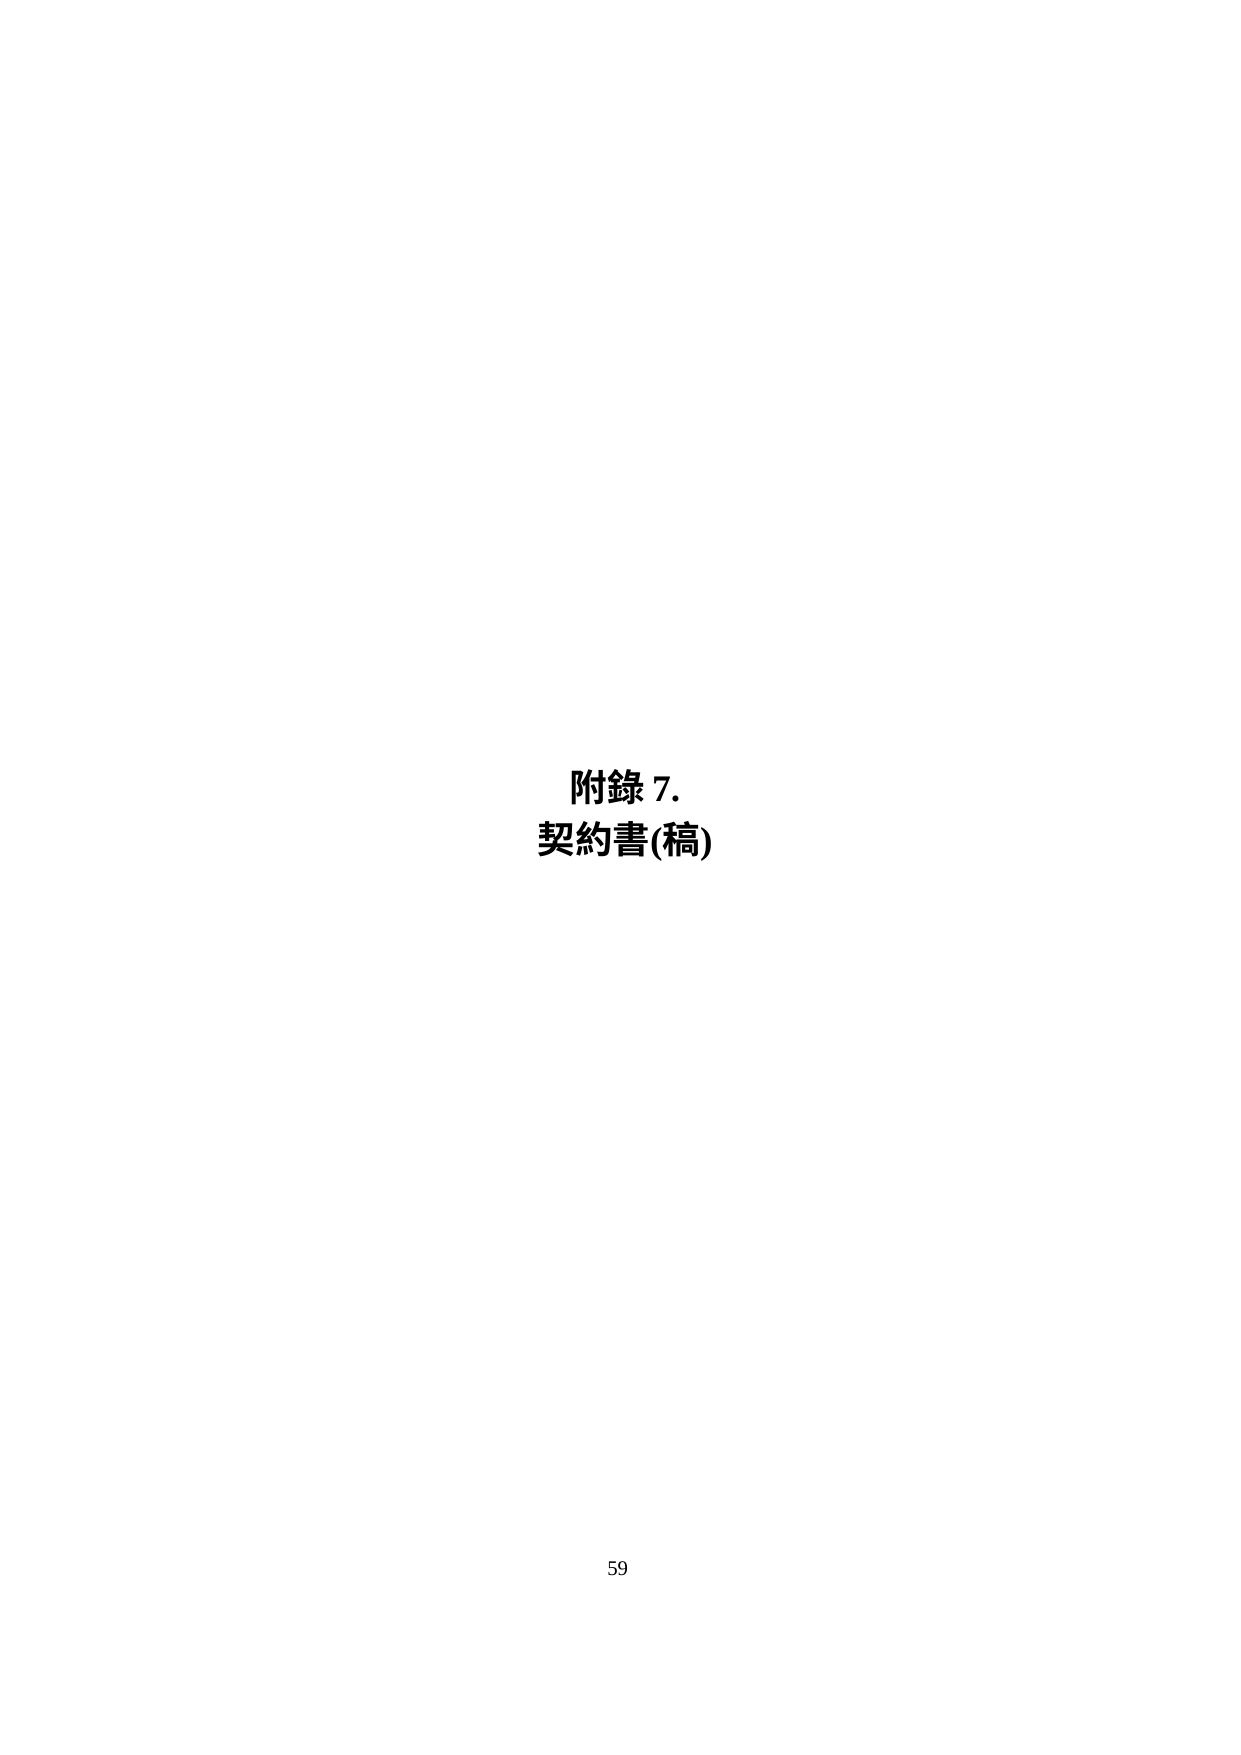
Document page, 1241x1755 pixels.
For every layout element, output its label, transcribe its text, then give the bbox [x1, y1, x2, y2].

text 契約書(稿) [132, 811, 1117, 863]
text 附錄7. [132, 759, 1117, 811]
